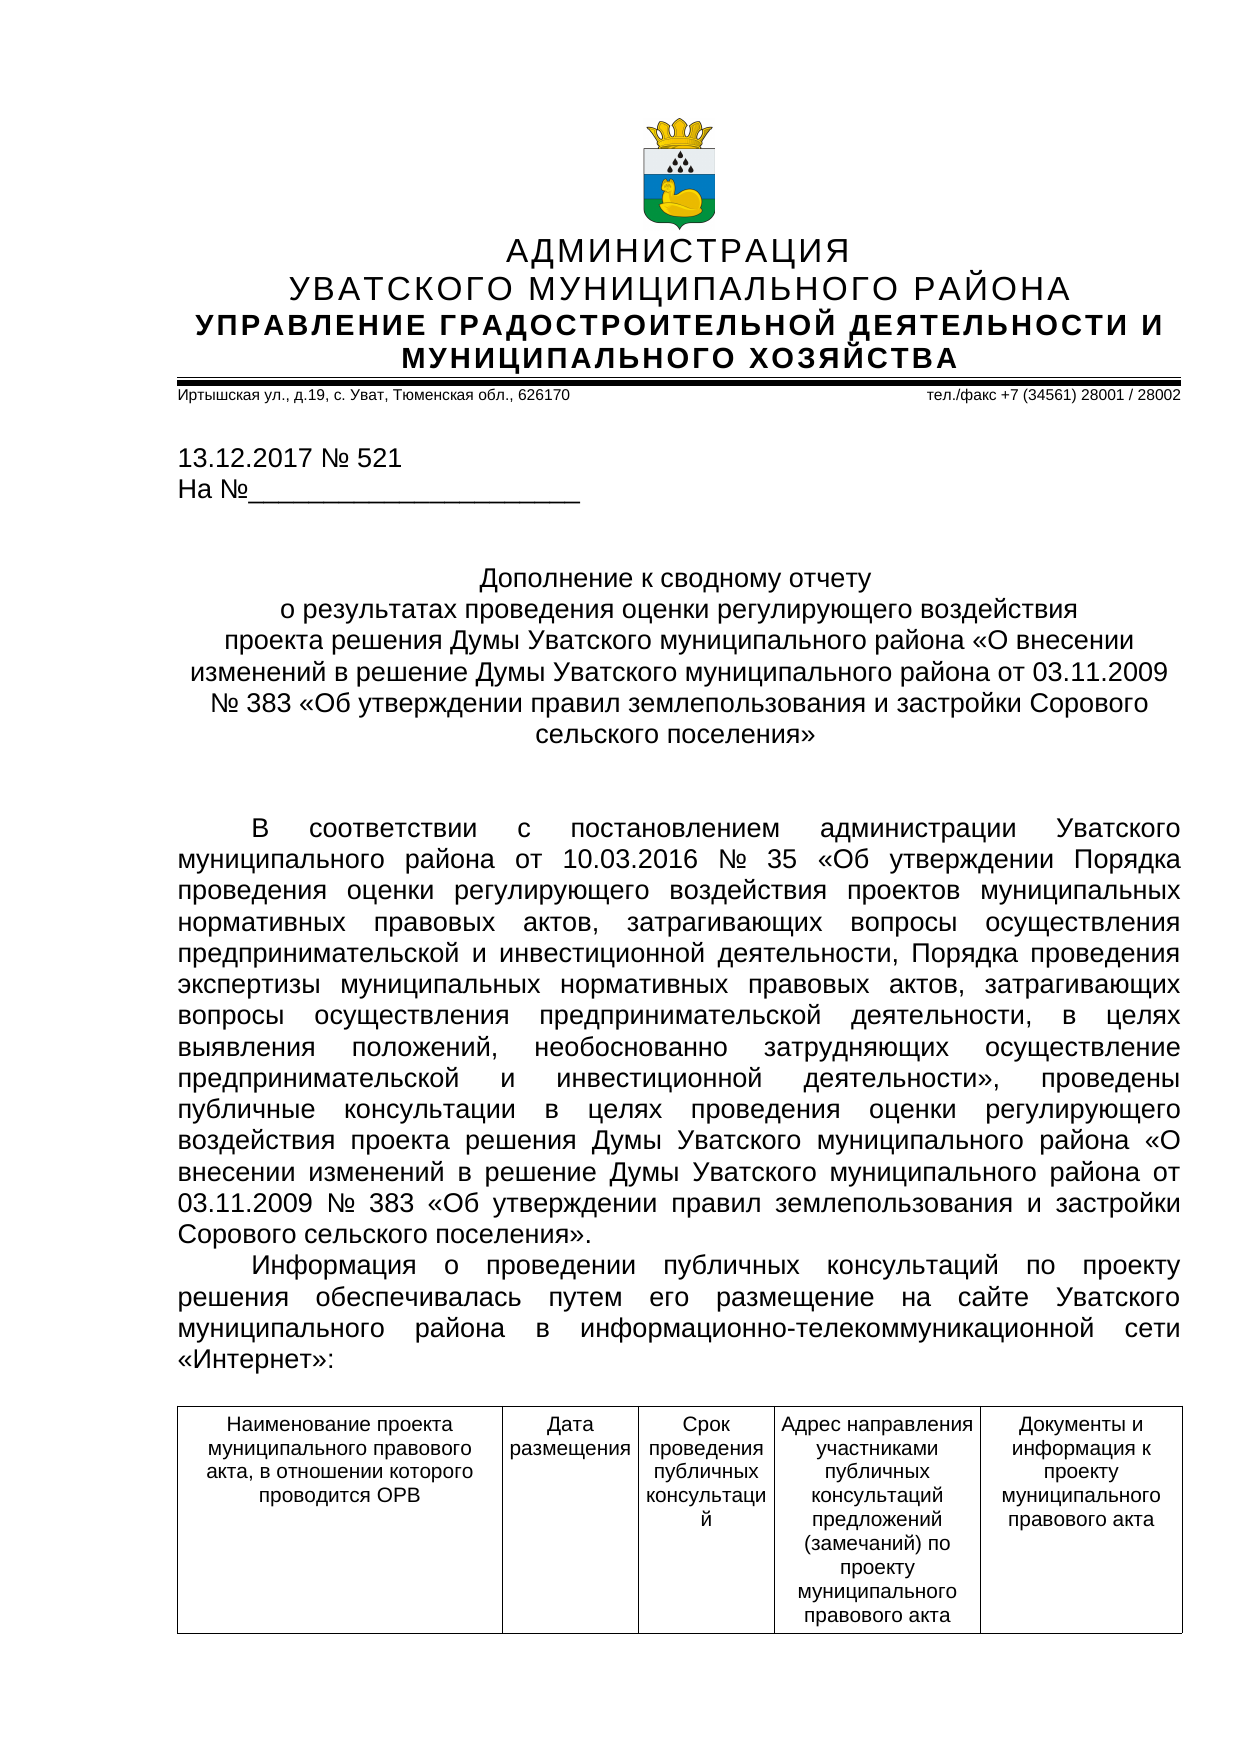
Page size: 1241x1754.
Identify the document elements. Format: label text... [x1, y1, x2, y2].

table_header Срок проведения публичных консультаций [639, 1407, 774, 1633]
table_header Адрес направления участниками публичных консультаций предложений (замечаний) по проекту муниципального правового акта [775, 1407, 980, 1633]
picture [643, 118, 715, 231]
text В соответствии с постановлением администрации Уватского муниципального района от 10.03.2016 № 35 «Об утверждении Порядка проведения оценки регулирующего воздействия проектов муниципальных нормативных правовых актов, затрагивающих вопросы осуществления предпринимательской и инвестиционной деятельности, Порядка проведения экспертизы муниципальных нормативных правовых актов, затрагивающих вопросы осуществления предпринимательской деятельности, в целях выявления положений, необоснованно затрудняющих осуществление предпринимательской и инвестиционной деятельности», проведены публичные консультации в целях проведения оценки регулирующего воздействия проекта решения Думы Уватского муниципального района «О внесении изменений в решение Думы Уватского муниципального района от 03.11.2009 № 383 «Об утверждении правил землепользования и застройки Сорового сельского поселения». [177, 812, 1181, 1249]
text Иртышская ул., д.19, с. Уват, Тюменская обл., 626170 тел./факс +7 (34561) 28001 / 28002 [177, 386, 1181, 417]
table_header [697, 442, 1192, 531]
text Управление градостроительной деятельности и муниципального хозяйства [177, 307, 1181, 377]
table_header Наименование проекта муниципального правового акта, в отношении которого проводится ОРВ [178, 1407, 502, 1633]
text Информация о проведении публичных консультаций по проекту решения обеспечивалась путем его размещение на сайте Уватского муниципального района в информационно-телекоммуникационной сети «Интернет»: [177, 1249, 1181, 1374]
text проекта решения Думы Уватского муниципального района «О внесении изменений в решение Думы Уватского муниципального района от 03.11.2009 № 383 «Об утверждении правил землепользования и застройки Сорового сельского поселения» [177, 624, 1181, 749]
table_header Дата размещения [503, 1407, 638, 1633]
text о результатах проведения оценки регулирующего воздействия [177, 593, 1181, 624]
text Дополнение к сводному отчету [177, 562, 1181, 593]
table_header 13.12.2017 № 521 На №______________________ [166, 442, 697, 531]
table_header Документы и информация к проекту муниципального правового акта [981, 1407, 1182, 1633]
text Администрация Уватского муниципального района [177, 231, 1181, 307]
